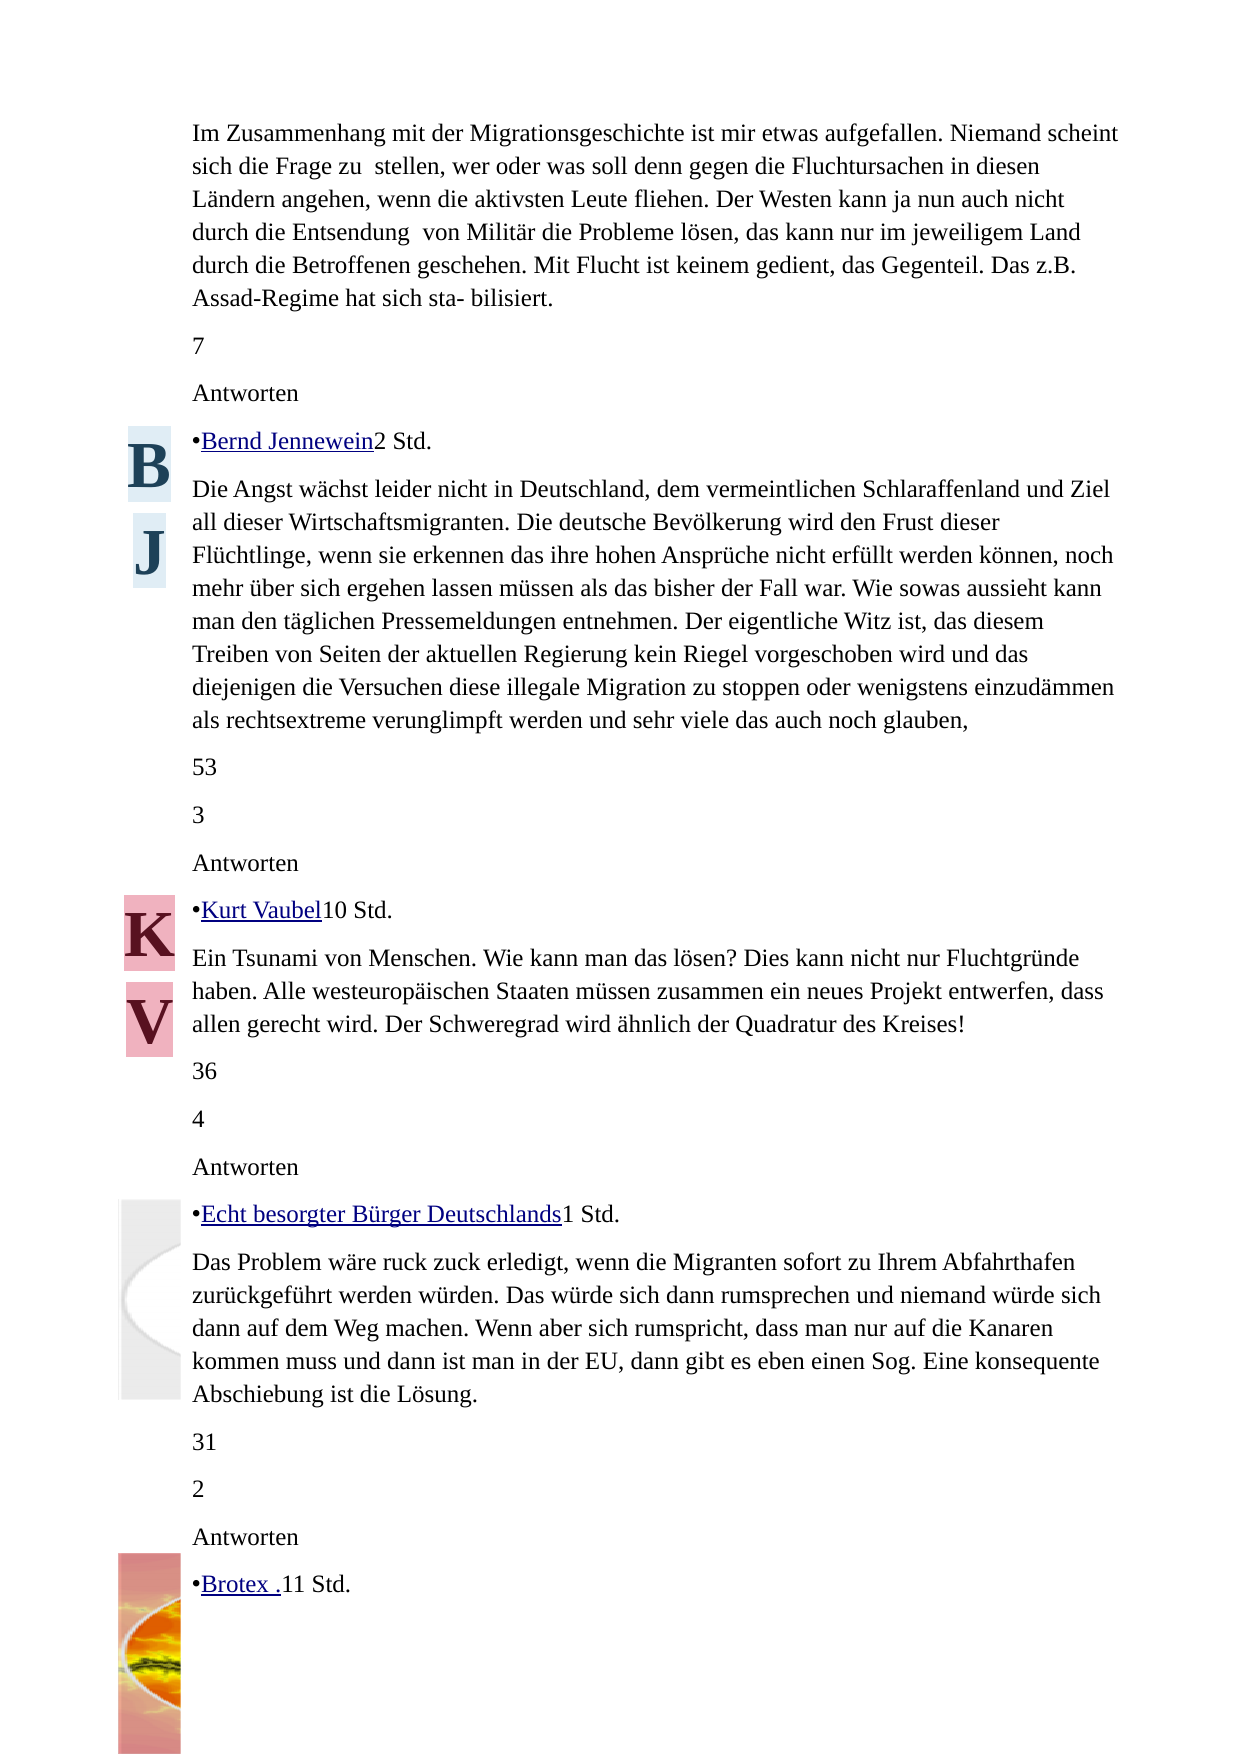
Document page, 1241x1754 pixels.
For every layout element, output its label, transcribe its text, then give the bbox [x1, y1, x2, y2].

list Ein Tsunami von Menschen. Wie kann man das lösen? Dies kann nicht nur Fluchtgründe haben. Alle westeuropäischen Staaten müssen zusammen ein neues Projekt entwerfen, dass allen gerecht wird. Der Schweregrad wird ähnlich der Quadratur des Kreises! [181, 943, 1122, 1038]
list Kurt Vaubel10 Std. [181, 895, 1122, 924]
list 4 [118, 1104, 1122, 1133]
list Antworten [118, 848, 1122, 876]
list Antworten [118, 1152, 1122, 1180]
list Echt besorgter Bürger Deutschlands1 Std. [181, 1199, 1122, 1228]
list 2 [118, 1474, 1122, 1503]
list Brotex .11 Std. [181, 1569, 1122, 1598]
list Das Problem wäre ruck zuck erledigt, wenn die Migranten sofort zu Ihrem Abfahrthafen zurückgeführt werden würden. Das würde sich dann rumsprechen und niemand würde sich dann auf dem Weg machen. Wenn aber sich rumspricht, dass man nur auf die Kanaren kommen muss und dann ist man in der EU, dann gibt es eben einen Sog. Eine konsequente Abschiebung ist die Lösung. [118, 1247, 1122, 1408]
picture [118, 1199, 181, 1400]
list 7 [118, 331, 1122, 359]
list KV [118, 895, 181, 1057]
list Antworten [118, 378, 1122, 407]
list 36 [118, 1056, 1122, 1085]
list Die Angst wächst leider nicht in Deutschland, dem vermeintlichen Schlaraffenland und Ziel all dieser Wirtschaftsmigranten. Die deutsche Bevölkerung wird den Frust dieser Flüchtlinge, wenn sie erkennen das ihre hohen Ansprüche nicht erfüllt werden können, noch mehr über sich ergehen lassen müssen als das bisher der Fall war. Wie sowas aussieht kann man den täglichen Pressemeldungen entnehmen. Der eigentliche Witz ist, das diesem Treiben von Seiten der aktuellen Regierung kein Riegel vorgeschoben wird und das diejenigen die Versuchen diese illegale Migration zu stoppen oder wenigstens einzudämmen als rechtsextreme verunglimpft werden und sehr viele das auch noch glauben, [118, 474, 1122, 733]
list Antworten [118, 1522, 1122, 1551]
list Im Zusammenhang mit der Migrationsgeschichte ist mir etwas aufgefallen. Niemand scheint sich die Frage zu stellen, wer oder was soll denn gegen die Fluchtursachen in diesen Ländern angehen, wenn die aktivsten Leute fliehen. Der Westen kann ja nun auch nicht durch die Entsendung von Militär die Probleme lösen, das kann nur im jeweiligem Land durch die Betroffenen geschehen. Mit Flucht ist keinem gedient, das Gegenteil. Das z.B. Assad-Regime hat sich sta- bilisiert. [118, 118, 1122, 312]
list 53 [118, 752, 1122, 781]
list Bernd Jennewein2 Std. [181, 426, 1122, 455]
list BJ [118, 426, 181, 588]
list 3 [118, 800, 1122, 829]
list 31 [118, 1427, 1122, 1455]
picture [118, 1553, 181, 1754]
